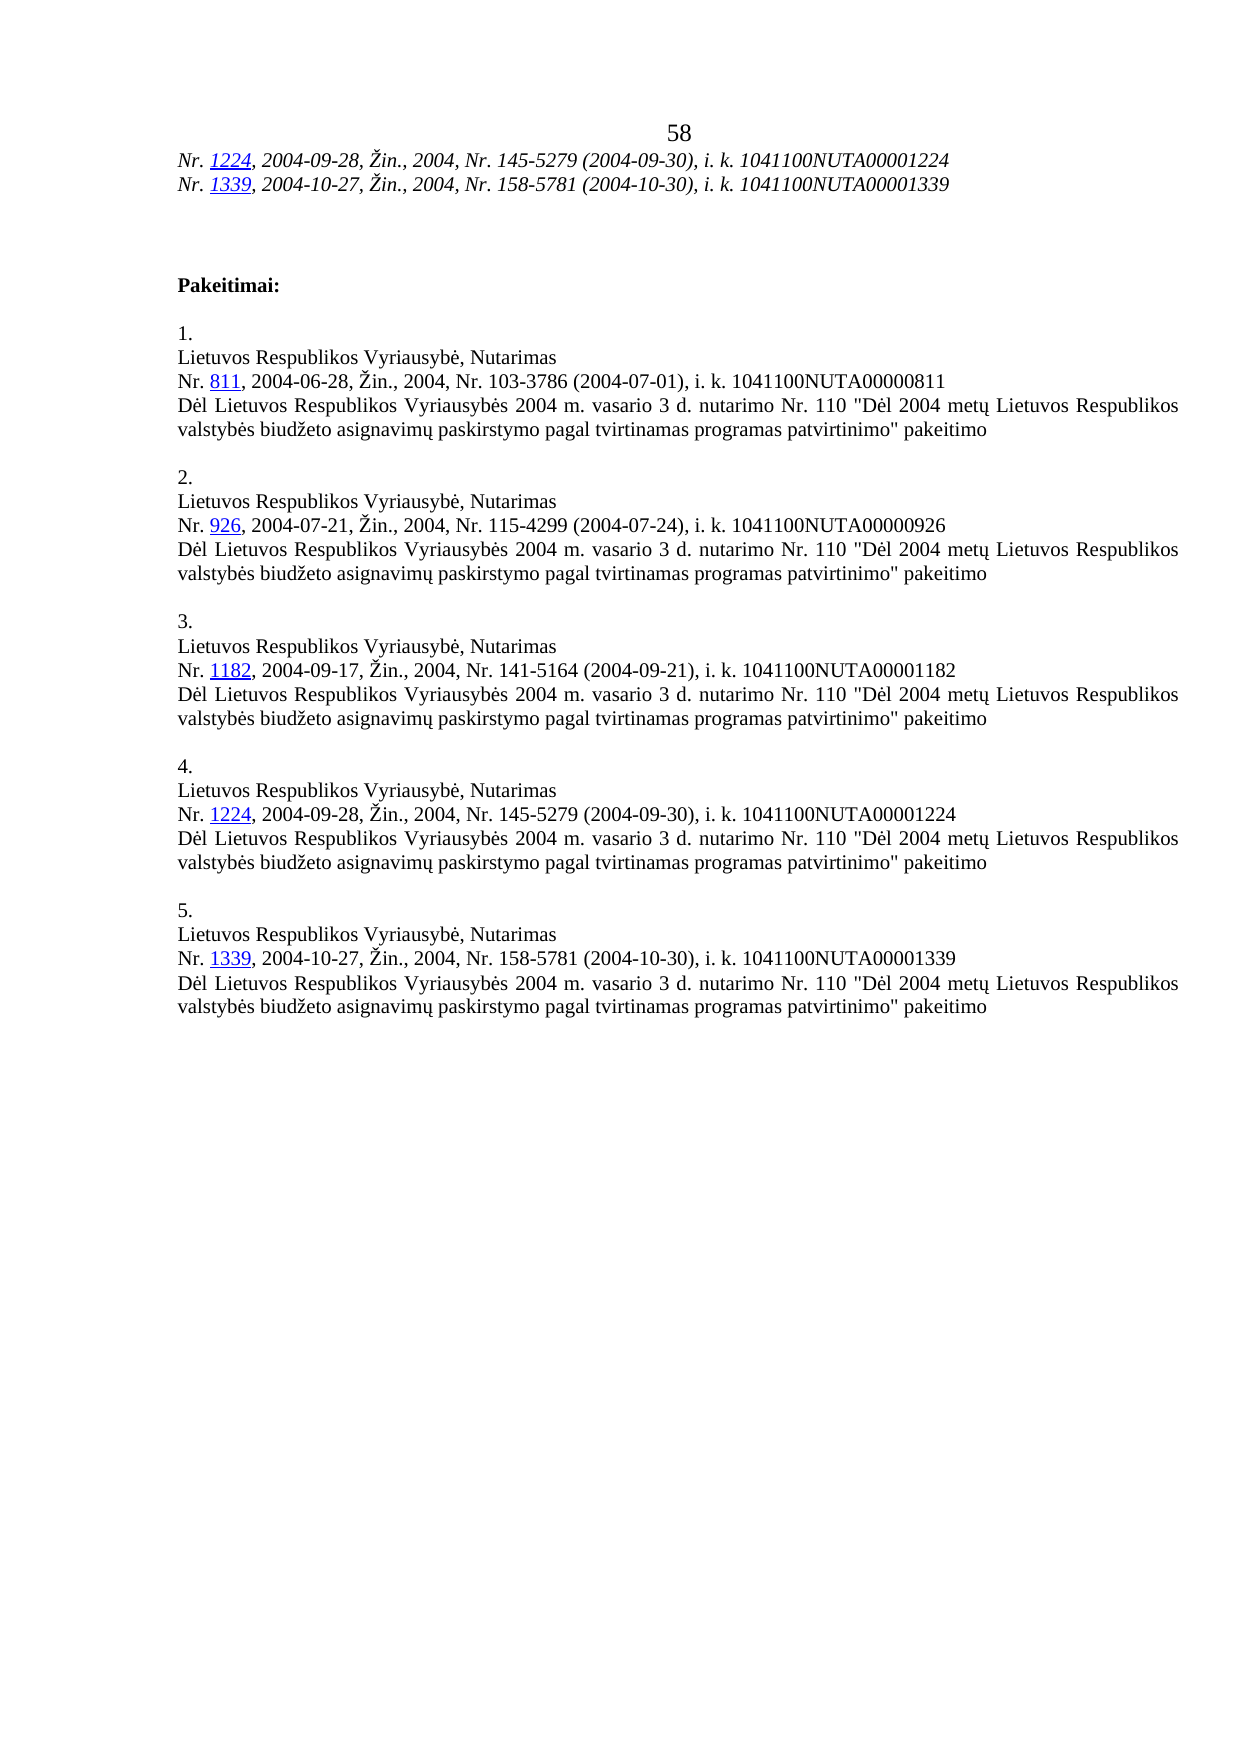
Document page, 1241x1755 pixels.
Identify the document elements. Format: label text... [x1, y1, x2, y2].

text Nr. 1224, 2004-09-28, Žin., 2004, Nr. 145-5279 (2004-09-30), i. k. 1041100NUTA00001224 [177, 802, 1181, 826]
text Nr. 926, 2004-07-21, Žin., 2004, Nr. 115-4299 (2004-07-24), i. k. 1041100NUTA00000926 [177, 513, 1181, 537]
text Dėl Lietuvos Respublikos Vyriausybės 2004 m. vasario 3 d. nutarimo Nr. 110 "Dėl 2004 metų Lietuvos Respublikos valstybės biudžeto asignavimų paskirstymo pagal tvirtinamas programas patvirtinimo" pakeitimo [177, 393, 1181, 441]
text Dėl Lietuvos Respublikos Vyriausybės 2004 m. vasario 3 d. nutarimo Nr. 110 "Dėl 2004 metų Lietuvos Respublikos valstybės biudžeto asignavimų paskirstymo pagal tvirtinamas programas patvirtinimo" pakeitimo [177, 537, 1181, 585]
text Lietuvos Respublikos Vyriausybė, Nutarimas [177, 778, 1181, 802]
text Lietuvos Respublikos Vyriausybė, Nutarimas [177, 489, 1181, 513]
text 4. [177, 754, 1181, 778]
text Nr. 811, 2004-06-28, Žin., 2004, Nr. 103-3786 (2004-07-01), i. k. 1041100NUTA00000811 [177, 369, 1181, 393]
text Lietuvos Respublikos Vyriausybė, Nutarimas [177, 633, 1181, 658]
text Dėl Lietuvos Respublikos Vyriausybės 2004 m. vasario 3 d. nutarimo Nr. 110 "Dėl 2004 metų Lietuvos Respublikos valstybės biudžeto asignavimų paskirstymo pagal tvirtinamas programas patvirtinimo" pakeitimo [177, 970, 1181, 1018]
text Nr. 1182, 2004-09-17, Žin., 2004, Nr. 141-5164 (2004-09-21), i. k. 1041100NUTA00001182 [177, 658, 1181, 682]
text Nr. 1339, 2004-10-27, Žin., 2004, Nr. 158-5781 (2004-10-30), i. k. 1041100NUTA00001339 [177, 946, 1181, 970]
text 5. [177, 898, 1181, 922]
text Nr. 1224, 2004-09-28, Žin., 2004, Nr. 145-5279 (2004-09-30), i. k. 1041100NUTA00001224 [177, 148, 1181, 172]
text Lietuvos Respublikos Vyriausybė, Nutarimas [177, 345, 1181, 369]
text Dėl Lietuvos Respublikos Vyriausybės 2004 m. vasario 3 d. nutarimo Nr. 110 "Dėl 2004 metų Lietuvos Respublikos valstybės biudžeto asignavimų paskirstymo pagal tvirtinamas programas patvirtinimo" pakeitimo [177, 682, 1181, 730]
text Lietuvos Respublikos Vyriausybė, Nutarimas [177, 922, 1181, 946]
text 3. [177, 609, 1181, 633]
text Dėl Lietuvos Respublikos Vyriausybės 2004 m. vasario 3 d. nutarimo Nr. 110 "Dėl 2004 metų Lietuvos Respublikos valstybės biudžeto asignavimų paskirstymo pagal tvirtinamas programas patvirtinimo" pakeitimo [177, 826, 1181, 874]
text Nr. 1339, 2004-10-27, Žin., 2004, Nr. 158-5781 (2004-10-30), i. k. 1041100NUTA00001339 [177, 172, 1181, 196]
text 1. [177, 321, 1181, 345]
text Pakeitimai: [177, 273, 1181, 297]
text 2. [177, 465, 1181, 489]
